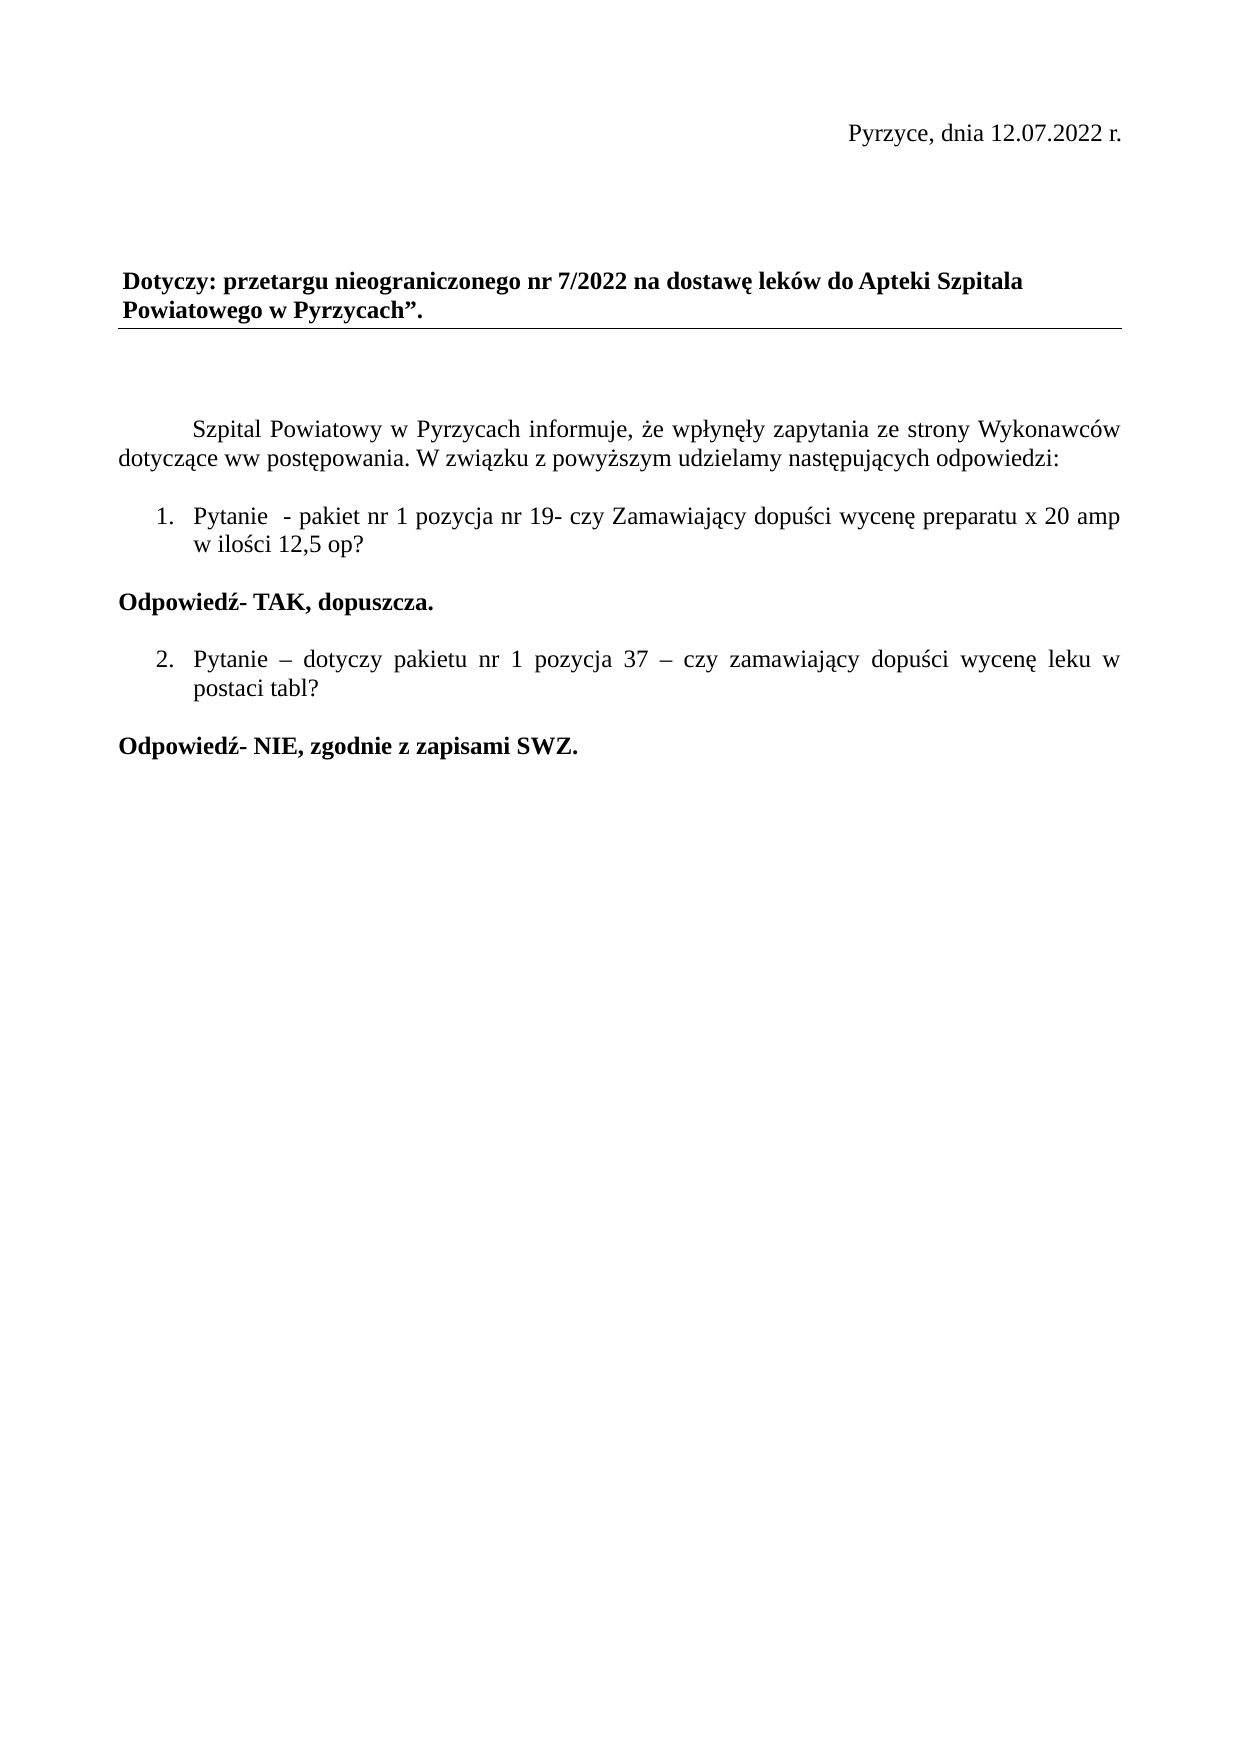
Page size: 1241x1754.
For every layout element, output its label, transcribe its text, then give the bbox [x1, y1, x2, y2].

text Odpowiedź- TAK, dopuszcza. [118, 587, 1122, 616]
text Pyrzyce, dnia 12.07.2022 r. [118, 118, 1122, 147]
text Szpital Powiatowy w Pyrzycach informuje, że wpłynęły zapytania ze strony Wykonawców dotyczące ww postępowania. W związku z powyższym udzielamy następujących odpowiedzi: [118, 414, 1122, 472]
text Odpowiedź- NIE, zgodnie z zapisami SWZ. [118, 731, 1122, 759]
list Pytanie - pakiet nr 1 pozycja nr 19- czy Zamawiający dopuści wycenę preparatu x 20 amp w ilości 12,5 op? [156, 501, 1122, 558]
list Pytanie – dotyczy pakietu nr 1 pozycja 37 – czy zamawiający dopuści wycenę leku w postaci tabl? [156, 644, 1122, 702]
text Dotyczy: przetargu nieograniczonego nr 7/2022 na dostawę leków do Apteki Szpitala Powiatowego w Pyrzycach”. [118, 262, 1122, 328]
